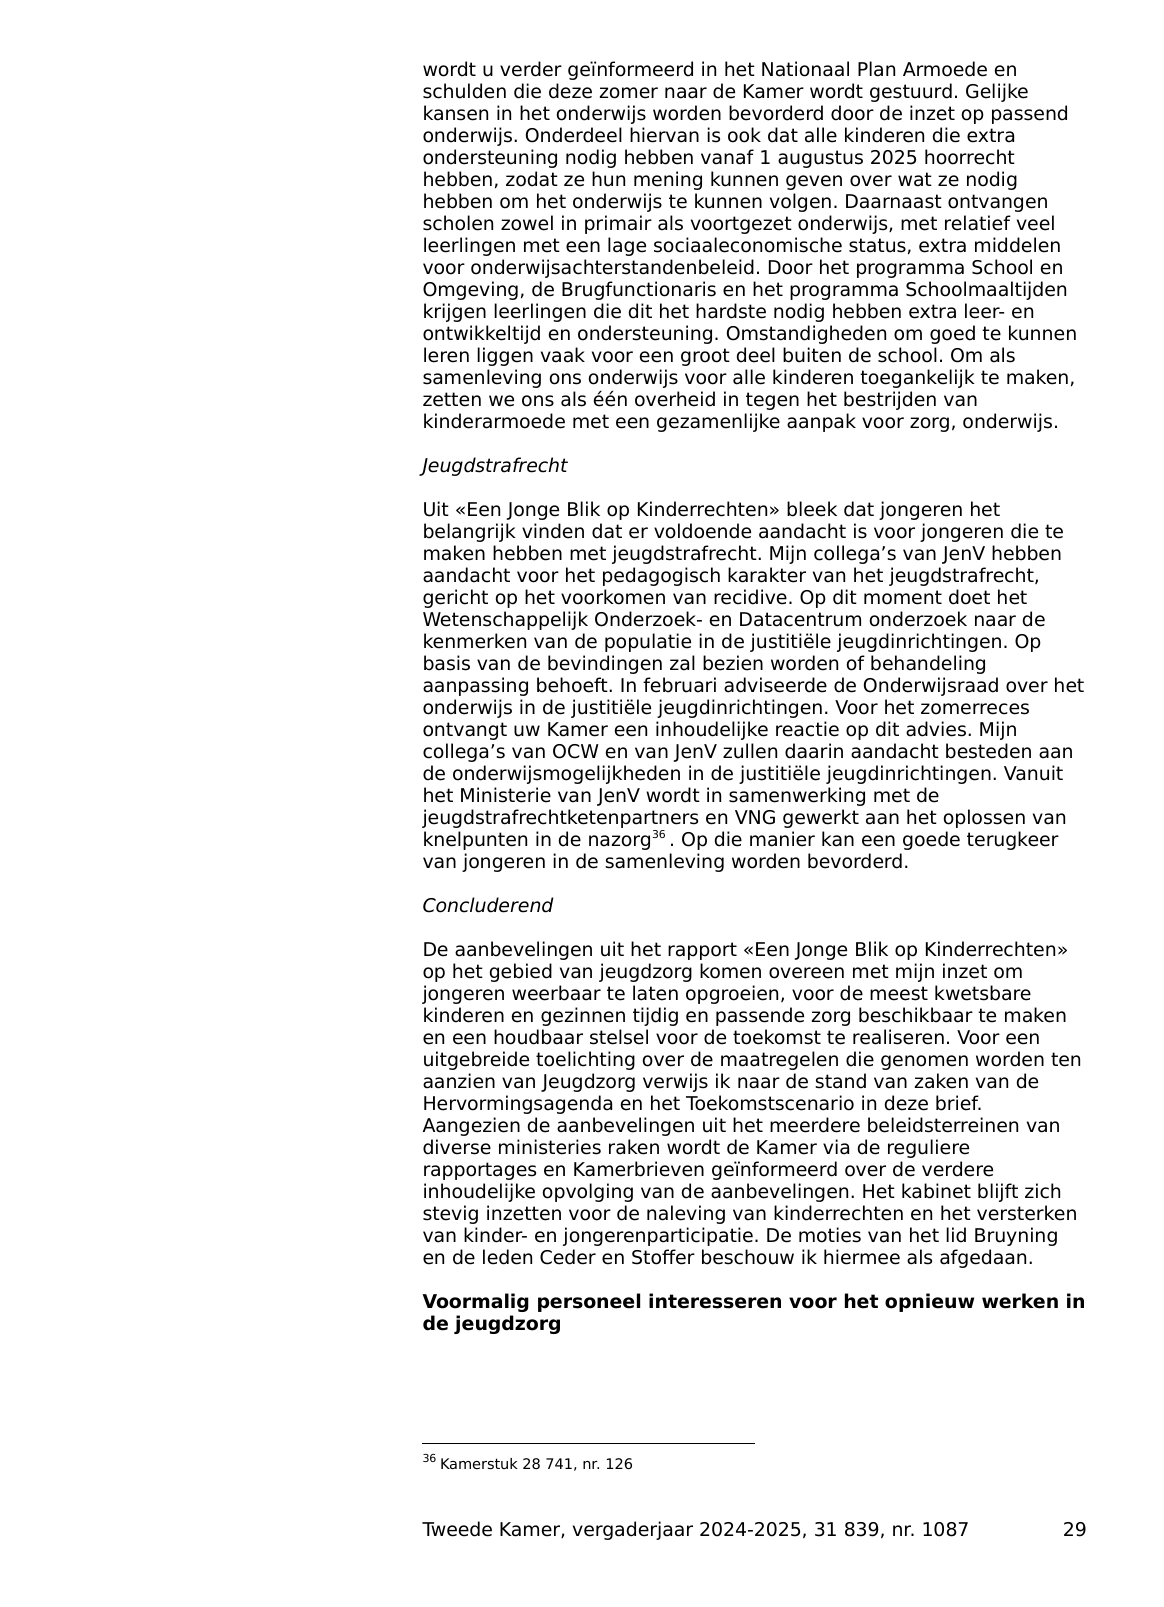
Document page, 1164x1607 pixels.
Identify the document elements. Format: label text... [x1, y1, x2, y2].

text wordt u verder geïnformeerd in het Nationaal Plan Armoede en schulden die deze zomer naar de Kamer wordt gestuurd. Gelijke kansen in het onderwijs worden bevorderd door de inzet op passend onderwijs. Onderdeel hiervan is ook dat alle kinderen die extra ondersteuning nodig hebben vanaf 1 augustus 2025 hoorrecht hebben, zodat ze hun mening kunnen geven over wat ze nodig hebben om het onderwijs te kunnen volgen. Daarnaast ontvangen scholen zowel in primair als voortgezet onderwijs, met relatief veel leerlingen met een lage sociaaleconomische status, extra middelen voor onderwijsachterstandenbeleid. Door het programma School en Omgeving, de Brugfunctionaris en het programma Schoolmaaltijden krijgen leerlingen die dit het hardste nodig hebben extra leer- en ontwikkeltijd en ondersteuning. Omstandigheden om goed te kunnen leren liggen vaak voor een groot deel buiten de school. Om als samenleving ons onderwijs voor alle kinderen toegankelijk te maken, zetten we ons als één overheid in tegen het bestrijden van kinderarmoede met een gezamenlijke aanpak voor zorg, onderwijs. [422, 59, 1087, 433]
subtitle Jeugdstrafrecht [422, 455, 1087, 477]
text De aanbevelingen uit het rapport «Een Jonge Blik op Kinderrechten» op het gebied van jeugdzorg komen overeen met mijn inzet om jongeren weerbaar te laten opgroeien, voor de meest kwetsbare kinderen en gezinnen tijdig en passende zorg beschikbaar te maken en een houdbaar stelsel voor de toekomst te realiseren. Voor een uitgebreide toelichting over de maatregelen die genomen worden ten aanzien van Jeugdzorg verwijs ik naar de stand van zaken van de Hervormingsagenda en het Toekomstscenario in deze brief. Aangezien de aanbevelingen uit het meerdere beleidsterreinen van diverse ministeries raken wordt de Kamer via de reguliere rapportages en Kamerbrieven geïnformeerd over de verdere inhoudelijke opvolging van de aanbevelingen. Het kabinet blijft zich stevig inzetten voor de naleving van kinderrechten en het versterken van kinder- en jongerenparticipatie. De moties van het lid Bruyning en de leden Ceder en Stoffer beschouw ik hiermee als afgedaan. [422, 939, 1087, 1269]
text Uit «Een Jonge Blik op Kinderrechten» bleek dat jongeren het belangrijk vinden dat er voldoende aandacht is voor jongeren die te maken hebben met jeugdstrafrecht. Mijn collega’s van JenV hebben aandacht voor het pedagogisch karakter van het jeugdstrafrecht, gericht op het voorkomen van recidive. Op dit moment doet het Wetenschappelijk Onderzoek- en Datacentrum onderzoek naar de kenmerken van de populatie in de justitiële jeugdinrichtingen. Op basis van de bevindingen zal bezien worden of behandeling aanpassing behoeft. In februari adviseerde de Onderwijsraad over het onderwijs in de justitiële jeugdinrichtingen. Voor het zomerreces ontvangt uw Kamer een inhoudelijke reactie op dit advies. Mijn collega’s van OCW en van JenV zullen daarin aandacht besteden aan de onderwijsmogelijkheden in de justitiële jeugdinrichtingen. Vanuit het Ministerie van JenV wordt in samenwerking met de jeugdstrafrechtketenpartners en VNG gewerkt aan het oplossen van knelpunten in de nazorg. Op die manier kan een goede terugkeer van jongeren in de samenleving worden bevorderd. [422, 499, 1087, 873]
subtitle Voormalig personeel interesseren voor het opnieuw werken in de jeugdzorg [422, 1291, 1087, 1335]
text Kamerstuk 28 741, nr. 126 [422, 1452, 1087, 1474]
subtitle Concluderend [422, 895, 1087, 917]
